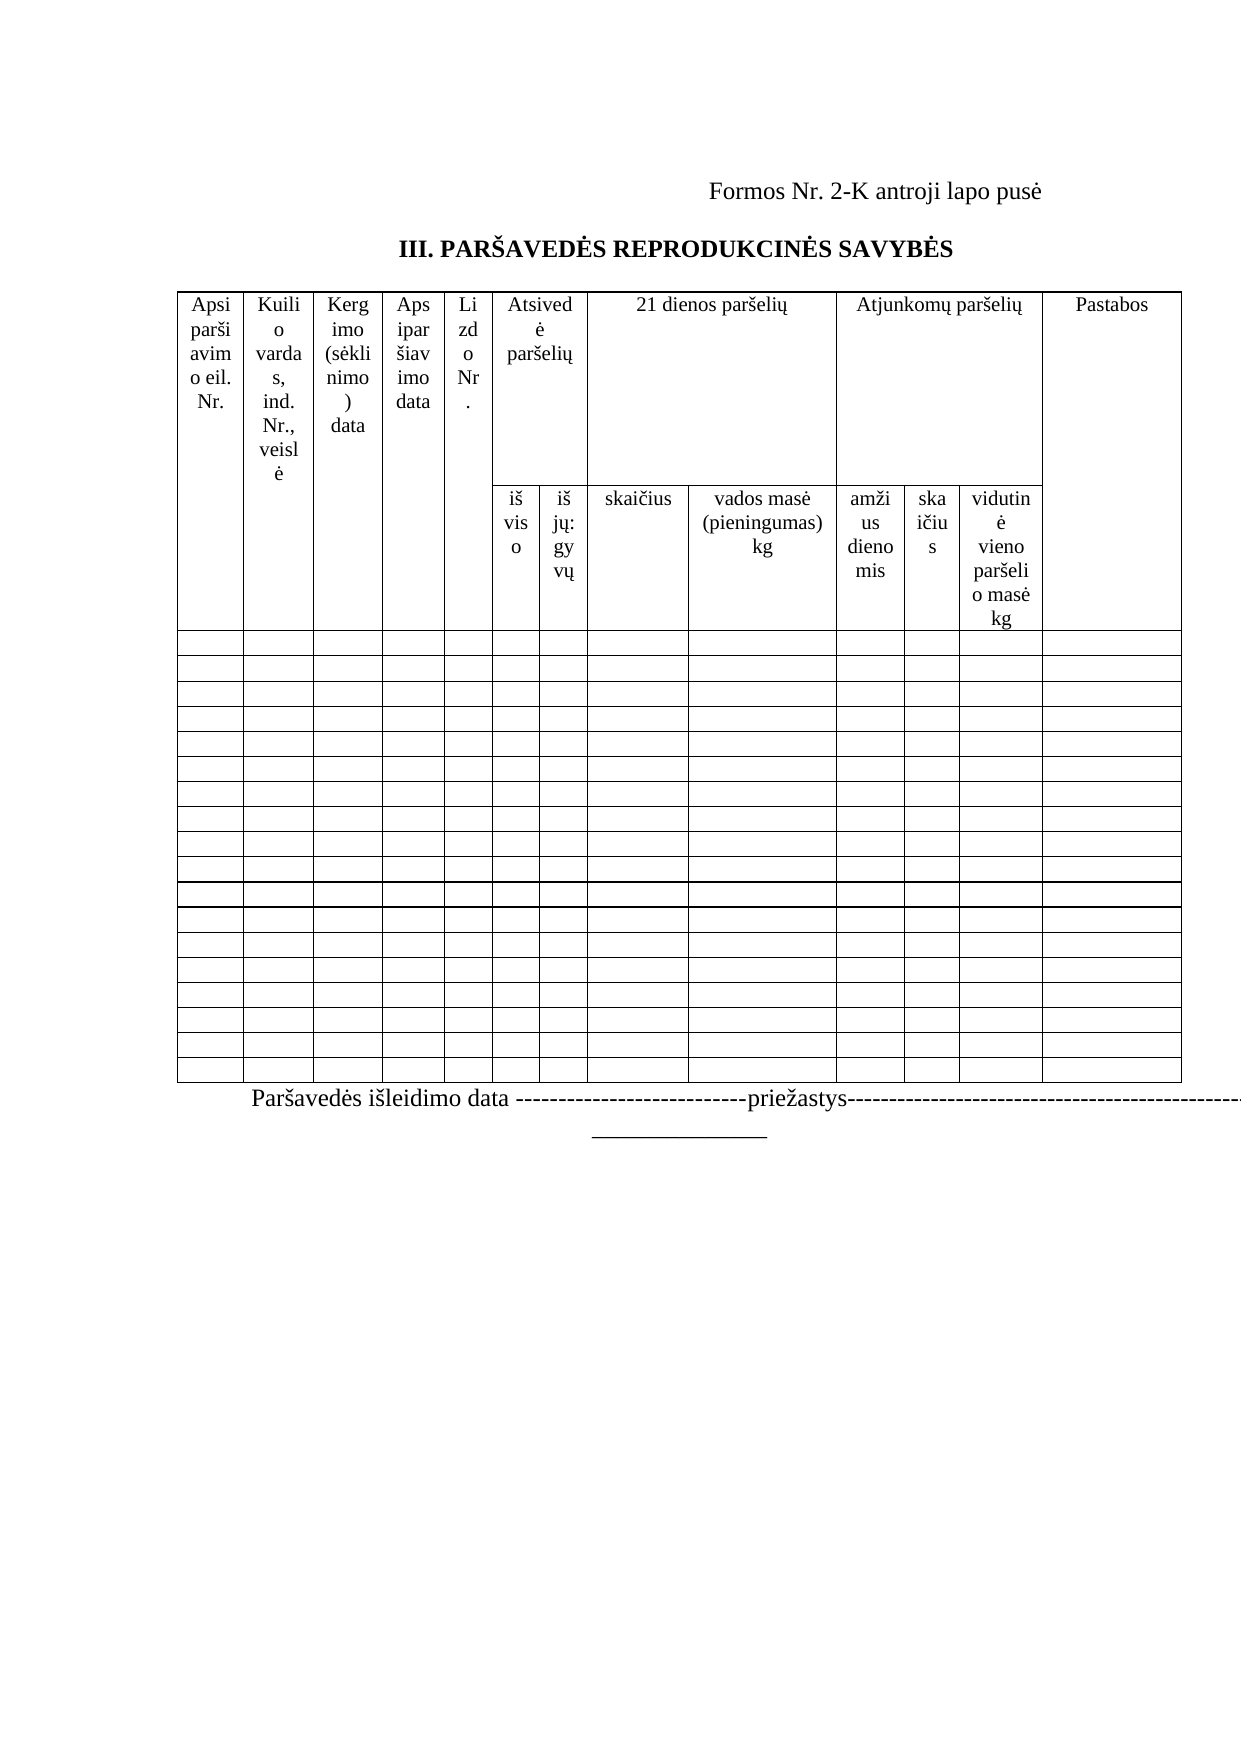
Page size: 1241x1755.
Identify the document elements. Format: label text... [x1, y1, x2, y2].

table_cell [588, 857, 688, 881]
table_cell [493, 883, 539, 906]
table_cell [178, 682, 243, 706]
table_cell [837, 908, 904, 932]
table_cell [383, 782, 444, 806]
table_cell [445, 983, 492, 1007]
table_cell [588, 682, 688, 706]
table_cell [383, 757, 444, 781]
table_header Apsiparšiavimo eil. Nr. [178, 293, 243, 485]
table_cell [314, 983, 382, 1007]
table_cell [244, 732, 313, 756]
table_cell [178, 732, 243, 756]
table_cell [445, 656, 492, 681]
table_header Atjunkomų paršelių [837, 293, 1042, 485]
table_cell [905, 631, 959, 655]
table_cell iš viso [493, 486, 539, 630]
text Formos Nr. 2-K antroji lapo pusė [177, 176, 1181, 205]
table_cell [1043, 983, 1181, 1007]
table_cell [445, 958, 492, 982]
table_cell [588, 832, 688, 856]
table_cell [1043, 757, 1181, 781]
table_cell [588, 1008, 688, 1032]
table_cell [837, 857, 904, 881]
table_cell [445, 1008, 492, 1032]
table_cell [960, 958, 1042, 982]
table_cell [244, 707, 313, 731]
table_cell [588, 933, 688, 957]
table_cell [689, 983, 836, 1007]
table_cell [178, 958, 243, 982]
table_cell [689, 908, 836, 932]
table_cell [178, 1058, 243, 1082]
table_cell [1043, 832, 1181, 856]
table_cell [540, 757, 587, 781]
table_cell [588, 656, 688, 681]
table_cell [314, 1008, 382, 1032]
table_cell [244, 757, 313, 781]
table_cell [540, 958, 587, 982]
table_cell [1043, 807, 1181, 831]
table_cell [314, 682, 382, 706]
table_cell [689, 958, 836, 982]
table_cell [540, 732, 587, 756]
table_cell [383, 656, 444, 681]
table_cell [905, 832, 959, 856]
table_cell [1043, 1033, 1181, 1057]
table_cell [314, 782, 382, 806]
table_cell [960, 631, 1042, 655]
table_cell [588, 807, 688, 831]
table_cell [960, 1033, 1042, 1057]
table_cell [689, 857, 836, 881]
table_cell [1043, 857, 1181, 881]
table_cell [1043, 656, 1181, 681]
table_cell [244, 807, 313, 831]
table_cell [178, 832, 243, 856]
table_cell [588, 1033, 688, 1057]
table_cell [493, 908, 539, 932]
table_header Kuilio vardas, ind. Nr., veislė [244, 293, 313, 485]
table_cell [314, 908, 382, 932]
table_cell [383, 485, 444, 630]
table_header 21 dienos paršelių [588, 293, 836, 485]
text III. PARŠAVEDĖS REPRODUKCINĖS SAVYBĖS [177, 234, 1181, 263]
table_cell [689, 933, 836, 957]
text ______________ [177, 1112, 1181, 1141]
table_cell [445, 732, 492, 756]
table_cell [314, 832, 382, 856]
table_cell [905, 656, 959, 681]
table_cell [244, 832, 313, 856]
table_cell [178, 857, 243, 881]
table_cell [905, 1008, 959, 1032]
table_cell [445, 908, 492, 932]
table_cell [244, 908, 313, 932]
table_cell [905, 782, 959, 806]
table_cell [178, 782, 243, 806]
table_cell [383, 983, 444, 1007]
table_cell [837, 883, 904, 906]
table_cell [960, 857, 1042, 881]
table_cell [905, 958, 959, 982]
table_cell [1043, 908, 1181, 932]
table_cell [960, 832, 1042, 856]
table_cell [960, 983, 1042, 1007]
table_cell [540, 1058, 587, 1082]
table_header Apsiparšiavimo data [383, 293, 444, 485]
table_cell [383, 857, 444, 881]
table_cell [540, 983, 587, 1007]
table_cell [689, 1058, 836, 1082]
table_cell [493, 757, 539, 781]
table_cell [1043, 883, 1181, 906]
table_cell [905, 883, 959, 906]
table_cell [540, 857, 587, 881]
table_cell [244, 1008, 313, 1032]
table_cell vidutinė vieno paršelio masė kg [960, 486, 1042, 630]
table_cell [689, 1033, 836, 1057]
table_cell [244, 1033, 313, 1057]
table_cell [588, 757, 688, 781]
table_cell [445, 485, 492, 630]
table_cell [540, 631, 587, 655]
table_cell [588, 958, 688, 982]
table_cell [244, 656, 313, 681]
table_cell [493, 857, 539, 881]
table_cell [383, 807, 444, 831]
table_cell [960, 732, 1042, 756]
table_cell [1043, 732, 1181, 756]
table_cell [1043, 707, 1181, 731]
table_header Pastabos [1043, 293, 1181, 485]
table_cell [837, 832, 904, 856]
table_cell [905, 757, 959, 781]
table_cell [383, 732, 444, 756]
table_cell [905, 933, 959, 957]
table_cell [314, 732, 382, 756]
text Paršavedės išleidimo data priežastys [177, 1083, 1181, 1112]
table_cell [244, 883, 313, 906]
table_cell [314, 707, 382, 731]
table_cell [689, 807, 836, 831]
table_cell [905, 807, 959, 831]
table_cell [244, 485, 313, 630]
table_cell [837, 682, 904, 706]
table_cell [689, 732, 836, 756]
table_cell [960, 883, 1042, 906]
table_cell [383, 631, 444, 655]
table_cell [493, 732, 539, 756]
table_cell [383, 958, 444, 982]
table_cell skaičius [905, 486, 959, 630]
table_cell [445, 757, 492, 781]
table_cell [383, 1033, 444, 1057]
table_cell [689, 631, 836, 655]
table_cell [837, 656, 904, 681]
table_cell [493, 983, 539, 1007]
table_cell [1043, 631, 1181, 655]
table_cell [960, 1008, 1042, 1032]
table_cell [837, 933, 904, 957]
table_cell [445, 707, 492, 731]
table_cell [960, 682, 1042, 706]
table_header Lizdo Nr. [445, 293, 492, 485]
table_cell [1043, 1058, 1181, 1082]
table_cell [837, 983, 904, 1007]
table_cell [540, 883, 587, 906]
table_cell [540, 782, 587, 806]
table_cell [314, 485, 382, 630]
table_cell [493, 1033, 539, 1057]
table_cell [960, 782, 1042, 806]
table_cell [244, 782, 313, 806]
table_cell [244, 1058, 313, 1082]
table_cell [244, 631, 313, 655]
table_cell [689, 883, 836, 906]
table_cell [178, 656, 243, 681]
table_cell [540, 1033, 587, 1057]
table_header Atsivedė paršelių [493, 293, 587, 485]
table_cell [689, 782, 836, 806]
table_cell [905, 857, 959, 881]
table_cell [178, 883, 243, 906]
table_cell [445, 832, 492, 856]
table_cell [493, 958, 539, 982]
table_cell [960, 933, 1042, 957]
table_cell [540, 807, 587, 831]
table_cell [960, 1058, 1042, 1082]
table_cell [383, 883, 444, 906]
table_cell [905, 908, 959, 932]
table_cell [837, 958, 904, 982]
table_cell [383, 933, 444, 957]
table_cell [383, 1008, 444, 1032]
table_cell [445, 682, 492, 706]
table_cell [383, 832, 444, 856]
table_cell [837, 631, 904, 655]
table_cell [383, 682, 444, 706]
table_cell [905, 732, 959, 756]
table_cell [960, 908, 1042, 932]
table_cell [960, 757, 1042, 781]
table_cell [588, 707, 688, 731]
table_cell [540, 832, 587, 856]
table_cell iš jų: gyvų [540, 486, 587, 630]
table_cell [837, 1058, 904, 1082]
table_cell [837, 782, 904, 806]
table_cell [837, 757, 904, 781]
table_cell [314, 1058, 382, 1082]
table_cell [178, 1008, 243, 1032]
table_cell [445, 631, 492, 655]
table_cell [445, 857, 492, 881]
table_cell [314, 631, 382, 655]
table_cell [493, 1058, 539, 1082]
table_cell [960, 807, 1042, 831]
table_cell [689, 1008, 836, 1032]
table_cell [445, 1033, 492, 1057]
table_cell [178, 757, 243, 781]
table_cell [905, 1058, 959, 1082]
table_cell [493, 1008, 539, 1032]
table_cell [837, 1033, 904, 1057]
table_cell [960, 707, 1042, 731]
table_cell [178, 1033, 243, 1057]
table_cell [178, 631, 243, 655]
table_cell [540, 707, 587, 731]
table_cell [314, 883, 382, 906]
table_cell skaičius [588, 486, 688, 630]
table_cell [689, 656, 836, 681]
table_cell [314, 757, 382, 781]
table_cell [540, 1008, 587, 1032]
table_cell vados masė (pieningumas) kg [689, 486, 836, 630]
table_cell [314, 857, 382, 881]
table_cell [905, 983, 959, 1007]
table_cell [689, 757, 836, 781]
table_cell [493, 707, 539, 731]
table_cell [178, 933, 243, 957]
table_cell [1043, 958, 1181, 982]
table_cell [689, 682, 836, 706]
table_cell [1043, 1008, 1181, 1032]
table_cell [837, 807, 904, 831]
table_cell [540, 908, 587, 932]
table_cell [244, 682, 313, 706]
table_cell [314, 1033, 382, 1057]
table_cell [493, 631, 539, 655]
table_cell [493, 832, 539, 856]
table_cell [540, 933, 587, 957]
table_cell [905, 707, 959, 731]
table_cell [383, 1058, 444, 1082]
table_cell [445, 1058, 492, 1082]
table_cell [540, 682, 587, 706]
table_cell [493, 656, 539, 681]
table_cell [178, 707, 243, 731]
table_cell [493, 933, 539, 957]
table_cell [178, 485, 243, 630]
table_cell [689, 832, 836, 856]
table_cell [905, 682, 959, 706]
table_cell [588, 908, 688, 932]
table_cell [588, 1058, 688, 1082]
table_cell [1043, 682, 1181, 706]
table_cell [445, 883, 492, 906]
table_cell [178, 983, 243, 1007]
table_cell [445, 933, 492, 957]
table_cell [493, 782, 539, 806]
table_header Kergimo (sėklinimo) data [314, 293, 382, 485]
table_cell [1043, 485, 1181, 630]
table_cell [588, 631, 688, 655]
table_cell [837, 1008, 904, 1032]
table_cell [383, 908, 444, 932]
table_cell [588, 732, 688, 756]
table_cell [244, 958, 313, 982]
table_cell amžius dienomis [837, 486, 904, 630]
table_cell [445, 807, 492, 831]
table_cell [689, 707, 836, 731]
table_cell [314, 807, 382, 831]
table_cell [244, 933, 313, 957]
table_cell [1043, 933, 1181, 957]
table_cell [540, 656, 587, 681]
table_cell [244, 983, 313, 1007]
table_cell [493, 807, 539, 831]
table_cell [383, 707, 444, 731]
table_cell [588, 782, 688, 806]
table_cell [837, 732, 904, 756]
table_cell [905, 1033, 959, 1057]
table_cell [1043, 782, 1181, 806]
table_cell [178, 807, 243, 831]
table_cell [588, 883, 688, 906]
table_cell [314, 656, 382, 681]
table_cell [837, 707, 904, 731]
table_cell [314, 958, 382, 982]
table_cell [314, 933, 382, 957]
table_cell [178, 908, 243, 932]
table_cell [588, 983, 688, 1007]
table_cell [244, 857, 313, 881]
table_cell [445, 782, 492, 806]
table_cell [493, 682, 539, 706]
table_cell [960, 656, 1042, 681]
